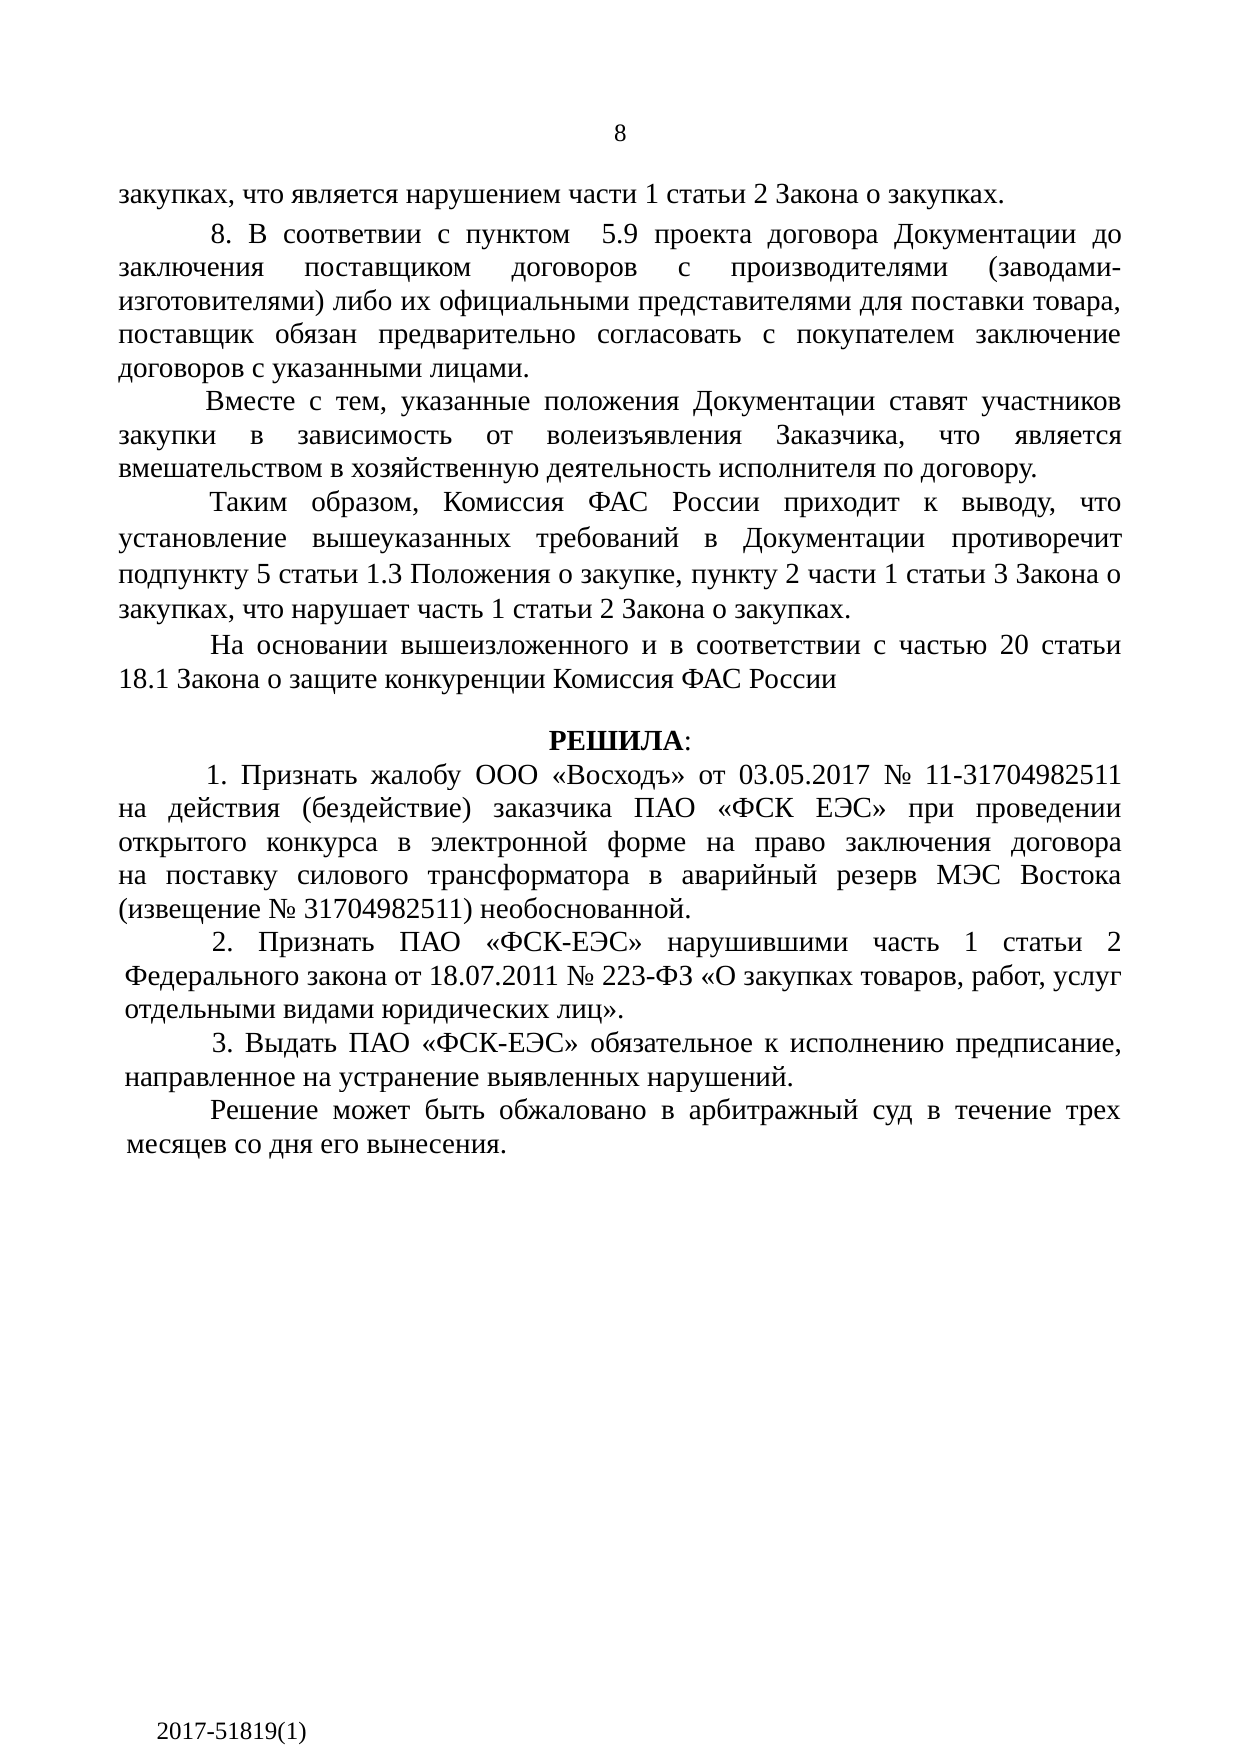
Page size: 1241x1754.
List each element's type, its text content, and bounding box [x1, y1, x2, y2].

text Вместе с тем, указанные положения Документации ставят участников закупки в зависимость от волеизъявления Заказчика, что является вмешательством в хозяйственную деятельность исполнителя по договору. [118, 383, 1122, 484]
text РЕШИЛА: [118, 723, 1122, 757]
text 3. Выдать ПАО «ФСК-ЕЭС» обязательное к исполнению предписание, направленное на устранение выявленных нарушений. [124, 1025, 1122, 1092]
text 8. В соответвии с пунктом 5.9 проекта договора Документации до заключения поставщиком договоров с производителями (заводами-изготовителями) либо их официальными представителями для поставки товара, поставщик обязан предварительно согласовать с покупателем заключение договоров с указанными лицами. [118, 216, 1122, 383]
text закупках, что является нарушением части 1 статьи 2 Закона о закупках. [118, 176, 1122, 210]
text 2. Признать ПАО «ФСК-ЕЭС» нарушившими часть 1 статьи 2 Федерального закона от 18.07.2011 № 223-ФЗ «О закупках товаров, работ, услуг отдельными видами юридических лиц». [124, 924, 1122, 1025]
text Решение может быть обжаловано в арбитражный суд в течение трех месяцев со дня его вынесения. [126, 1092, 1122, 1159]
text 1. Признать жалобу ООО «Восходъ» от 03.05.2017 № 11-31704982511 на действия (бездействие) заказчика ПАО «ФСК ЕЭС» при проведении открытого конкурса в электронной форме на право заключения договора на поставку силового трансформатора в аварийный резерв МЭС Востока (извещение № 31704982511) необоснованной. [118, 757, 1122, 924]
text На основании вышеизложенного и в соответствии с частью 20 статьи 18.1 Закона о защите конкуренции Комиссия ФАС России [118, 627, 1122, 694]
text Таким образом, Комиссия ФАС России приходит к выводу, что установление вышеуказанных требований в Документации противоречит подпункту 5 статьи 1.3 Положения о закупке, пункту 2 части 1 статьи 3 Закона о закупках, что нарушает часть 1 статьи 2 Закона о закупках. [118, 484, 1122, 625]
